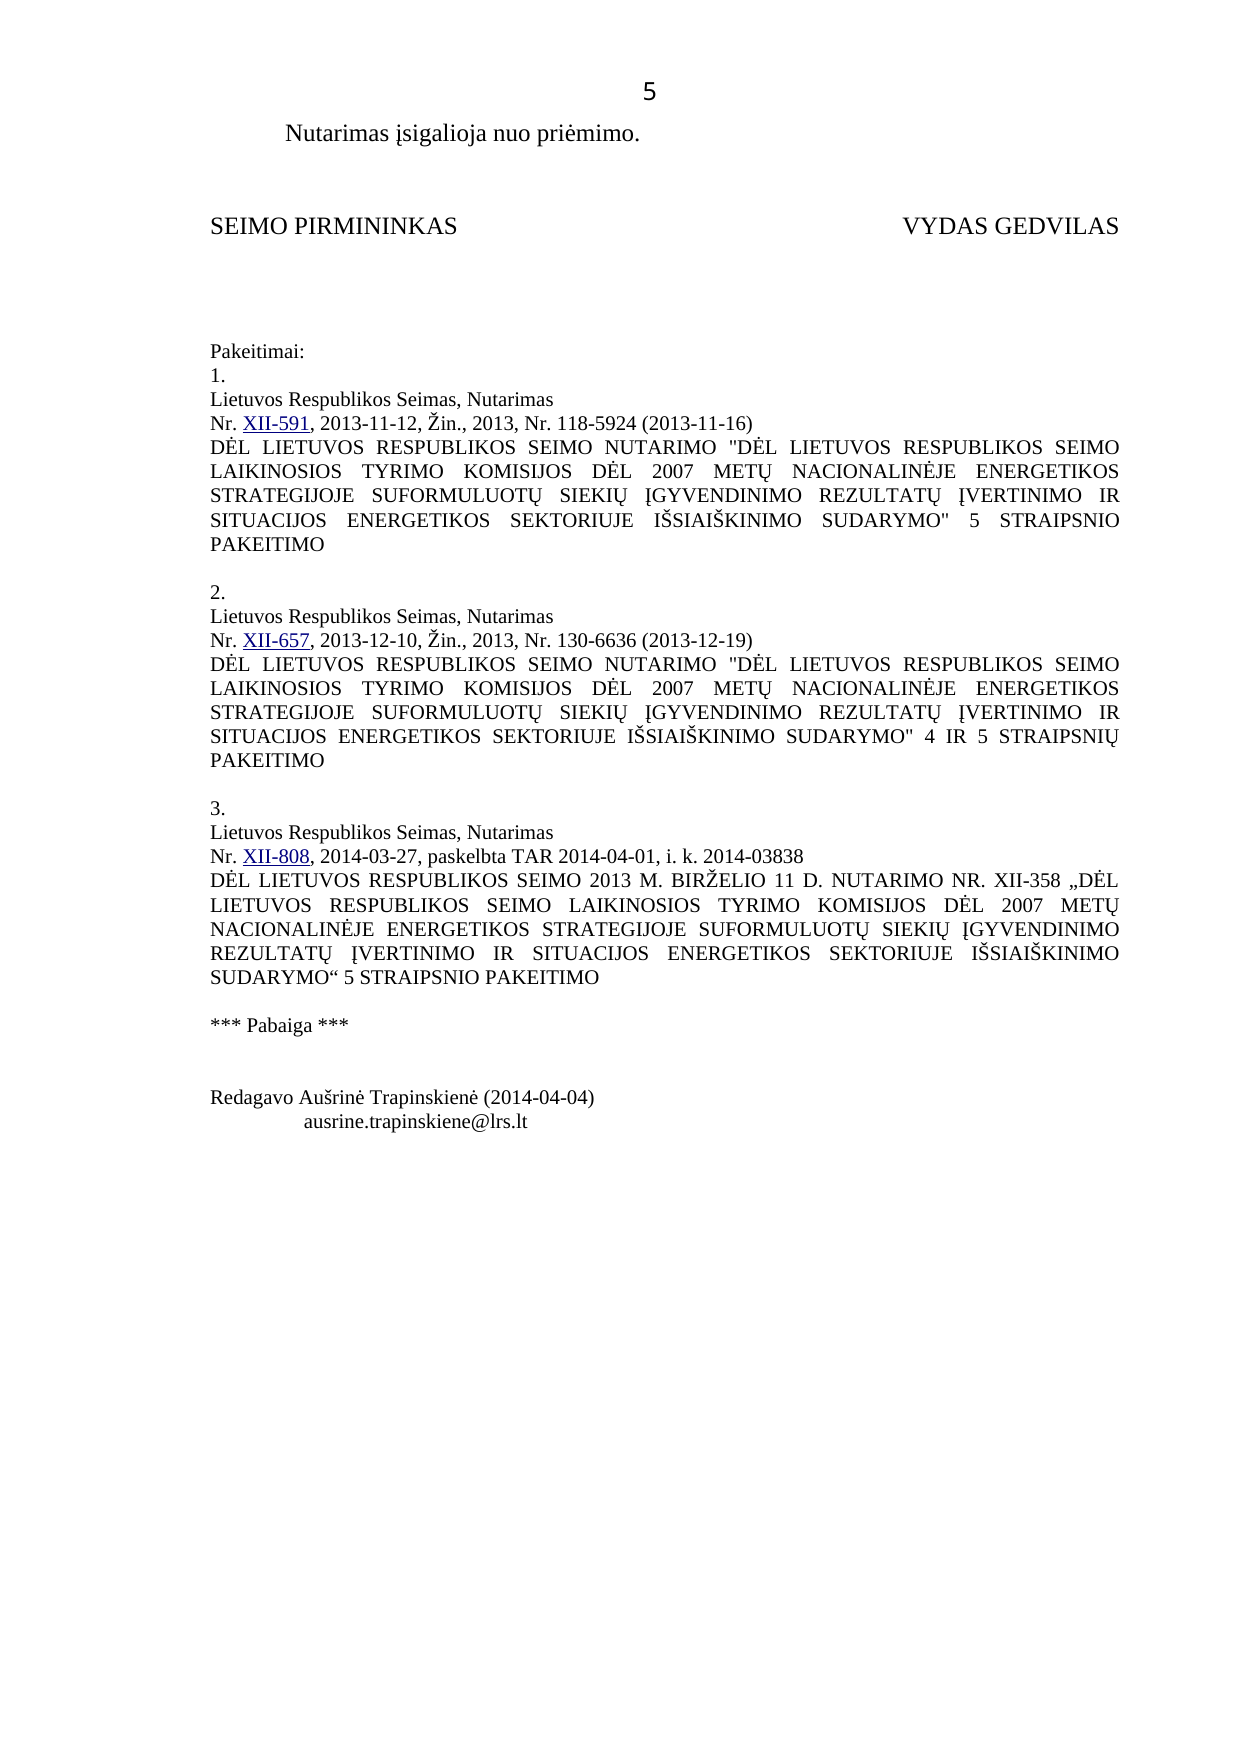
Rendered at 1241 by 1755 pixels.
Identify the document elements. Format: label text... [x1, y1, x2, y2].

text Lietuvos Respublikos Seimas, Nutarimas [210, 387, 1120, 411]
text Lietuvos Respublikos Seimas, Nutarimas [210, 820, 1120, 844]
text 3. [210, 796, 1120, 820]
text Lietuvos Respublikos Seimas, Nutarimas [210, 604, 1120, 628]
text Nr. XII-591, 2013-11-12, Žin., 2013, Nr. 118-5924 (2013-11-16) [210, 411, 1120, 435]
text Nr. XII-657, 2013-12-10, Žin., 2013, Nr. 130-6636 (2013-12-19) [210, 628, 1120, 652]
text DĖL LIETUVOS RESPUBLIKOS SEIMO NUTARIMO "DĖL LIETUVOS RESPUBLIKOS SEIMO LAIKINOSIOS TYRIMO KOMISIJOS DĖL 2007 METŲ NACIONALINĖJE ENERGETIKOS STRATEGIJOJE SUFORMULUOTŲ SIEKIŲ ĮGYVENDINIMO REZULTATŲ ĮVERTINIMO IR SITUACIJOS ENERGETIKOS SEKTORIUJE IŠSIAIŠKINIMO SUDARYMO" 5 STRAIPSNIO PAKEITIMO [210, 435, 1120, 556]
text Pakeitimai: [210, 339, 1120, 363]
text DĖL LIETUVOS RESPUBLIKOS SEIMO NUTARIMO "DĖL LIETUVOS RESPUBLIKOS SEIMO LAIKINOSIOS TYRIMO KOMISIJOS DĖL 2007 METŲ NACIONALINĖJE ENERGETIKOS STRATEGIJOJE SUFORMULUOTŲ SIEKIŲ ĮGYVENDINIMO REZULTATŲ ĮVERTINIMO IR SITUACIJOS ENERGETIKOS SEKTORIUJE IŠSIAIŠKINIMO SUDARYMO" 4 IR 5 STRAIPSNIŲ PAKEITIMO [210, 652, 1120, 772]
text Redagavo Aušrinė Trapinskienė (2014-04-04) [210, 1085, 1120, 1109]
text *** Pabaiga *** [210, 1013, 1120, 1037]
text ausrine.trapinskiene@lrs.lt [210, 1109, 1120, 1133]
text Nutarimas įsigalioja nuo priėmimo. [210, 118, 1120, 147]
text 1. [210, 363, 1120, 387]
text DĖL LIETUVOS RESPUBLIKOS SEIMO 2013 M. BIRŽELIO 11 D. NUTARIMO NR. XII-358 „DĖL LIETUVOS RESPUBLIKOS SEIMO LAIKINOSIOS TYRIMO KOMISIJOS DĖL 2007 METŲ NACIONALINĖJE ENERGETIKOS STRATEGIJOJE SUFORMULUOTŲ SIEKIŲ ĮGYVENDINIMO REZULTATŲ ĮVERTINIMO IR SITUACIJOS ENERGETIKOS SEKTORIUJE IŠSIAIŠKINIMO SUDARYMO“ 5 STRAIPSNIO PAKEITIMO [210, 868, 1120, 989]
text SEIMO PIRMININKAS VYDAS GEDVILAS [210, 211, 1120, 240]
text Nr. XII-808, 2014-03-27, paskelbta TAR 2014-04-01, i. k. 2014-03838 [210, 844, 1120, 868]
text 2. [210, 580, 1120, 604]
